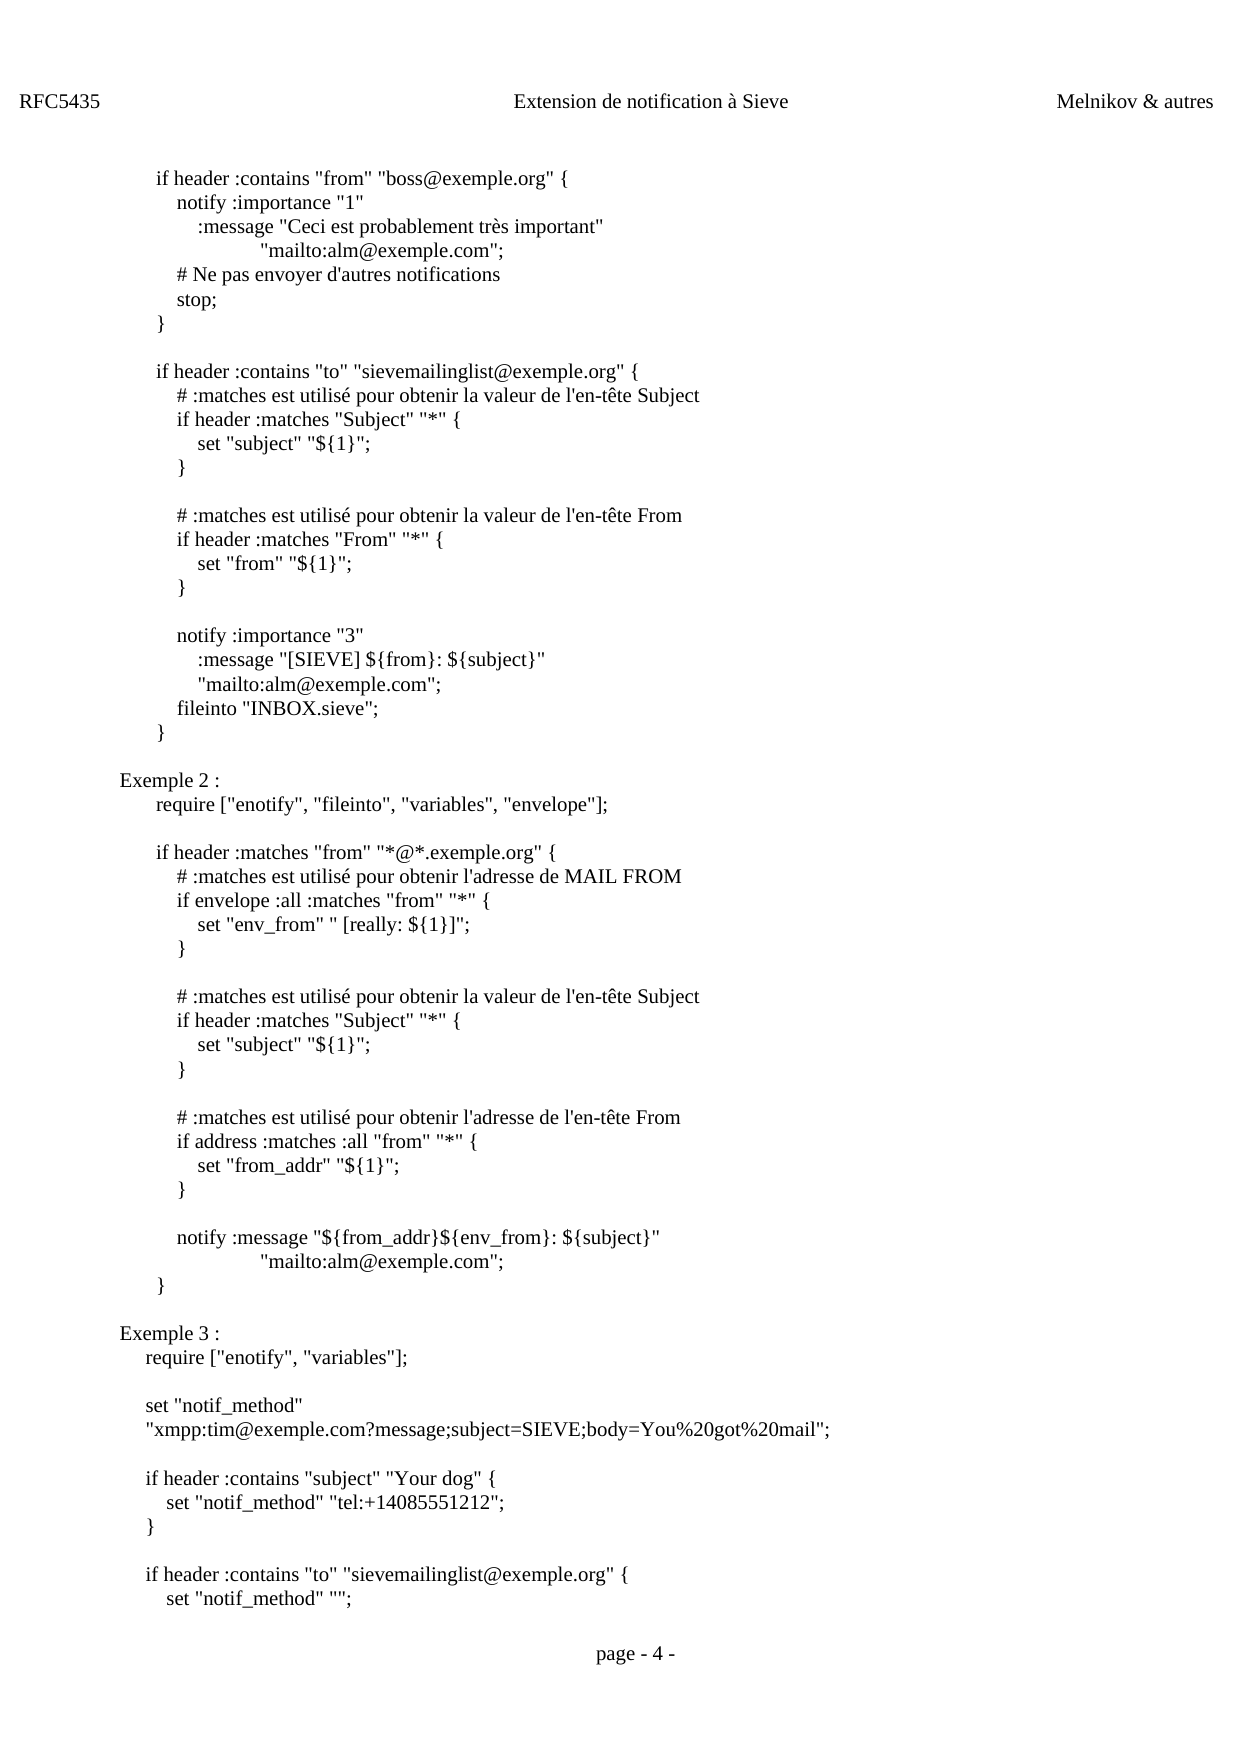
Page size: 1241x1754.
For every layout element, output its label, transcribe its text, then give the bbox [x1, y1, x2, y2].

text notify :importance "3" [119, 623, 1152, 647]
text require ["enotify", "fileinto", "variables", "envelope"]; [119, 792, 1152, 816]
text notify :message "${from_addr}${env_from}: ${subject}" [119, 1225, 1152, 1249]
text if header :contains "from" "boss@exemple.org" { [119, 166, 1152, 190]
text if envelope :all :matches "from" "*" { [119, 888, 1152, 912]
text } [119, 1273, 1152, 1297]
text set "notif_method" "tel:+14085551212"; [119, 1489, 1152, 1514]
text if address :matches :all "from" "*" { [119, 1129, 1152, 1153]
text notify :importance "1" [119, 190, 1152, 214]
text set "notif_method" ""; [119, 1586, 1152, 1610]
text set "notif_method" [119, 1393, 1152, 1417]
text set "from" "${1}"; [119, 551, 1152, 575]
text stop; [119, 286, 1152, 311]
text fileinto "INBOX.sieve"; [119, 696, 1152, 719]
text } [119, 575, 1152, 599]
text if header :matches "From" "*" { [119, 527, 1152, 551]
text if header :matches "Subject" "*" { [119, 1008, 1152, 1032]
text } [119, 1177, 1152, 1201]
text :message "Ceci est probablement très important" [119, 214, 1152, 238]
text } [119, 311, 1152, 334]
text } [119, 719, 1152, 744]
text # Ne pas envoyer d'autres notifications [119, 262, 1152, 286]
text # :matches est utilisé pour obtenir l'adresse de l'en-tête From [119, 1104, 1152, 1129]
text "mailto:alm@exemple.com"; [119, 671, 1152, 696]
text set "subject" "${1}"; [119, 1032, 1152, 1056]
text if header :contains "to" "sievemailinglist@exemple.org" { [119, 359, 1152, 383]
text if header :contains "subject" "Your dog" { [119, 1466, 1152, 1489]
text set "env_from" " [really: ${1}]"; [119, 912, 1152, 936]
text :message "[SIEVE] ${from}: ${subject}" [119, 647, 1152, 671]
text } [119, 455, 1152, 479]
text if header :matches "from" "*@*.exemple.org" { [119, 840, 1152, 864]
text } [119, 936, 1152, 960]
text Exemple 2 : [119, 768, 1152, 792]
text # :matches est utilisé pour obtenir l'adresse de MAIL FROM [119, 864, 1152, 888]
text "xmpp:tim@exemple.com?message;subject=SIEVE;body=You%20got%20mail"; [119, 1417, 1152, 1441]
text } [119, 1056, 1152, 1081]
text if header :contains "to" "sievemailinglist@exemple.org" { [119, 1562, 1152, 1586]
text set "subject" "${1}"; [119, 431, 1152, 455]
text Exemple 3 : [119, 1321, 1152, 1345]
text if header :matches "Subject" "*" { [119, 407, 1152, 431]
text set "from_addr" "${1}"; [119, 1153, 1152, 1177]
text require ["enotify", "variables"]; [119, 1345, 1152, 1369]
text # :matches est utilisé pour obtenir la valeur de l'en-tête Subject [119, 984, 1152, 1008]
text } [119, 1514, 1152, 1538]
text # :matches est utilisé pour obtenir la valeur de l'en-tête Subject [119, 383, 1152, 407]
text "mailto:alm@exemple.com"; [119, 1249, 1152, 1273]
text "mailto:alm@exemple.com"; [119, 238, 1152, 262]
text # :matches est utilisé pour obtenir la valeur de l'en-tête From [119, 503, 1152, 527]
